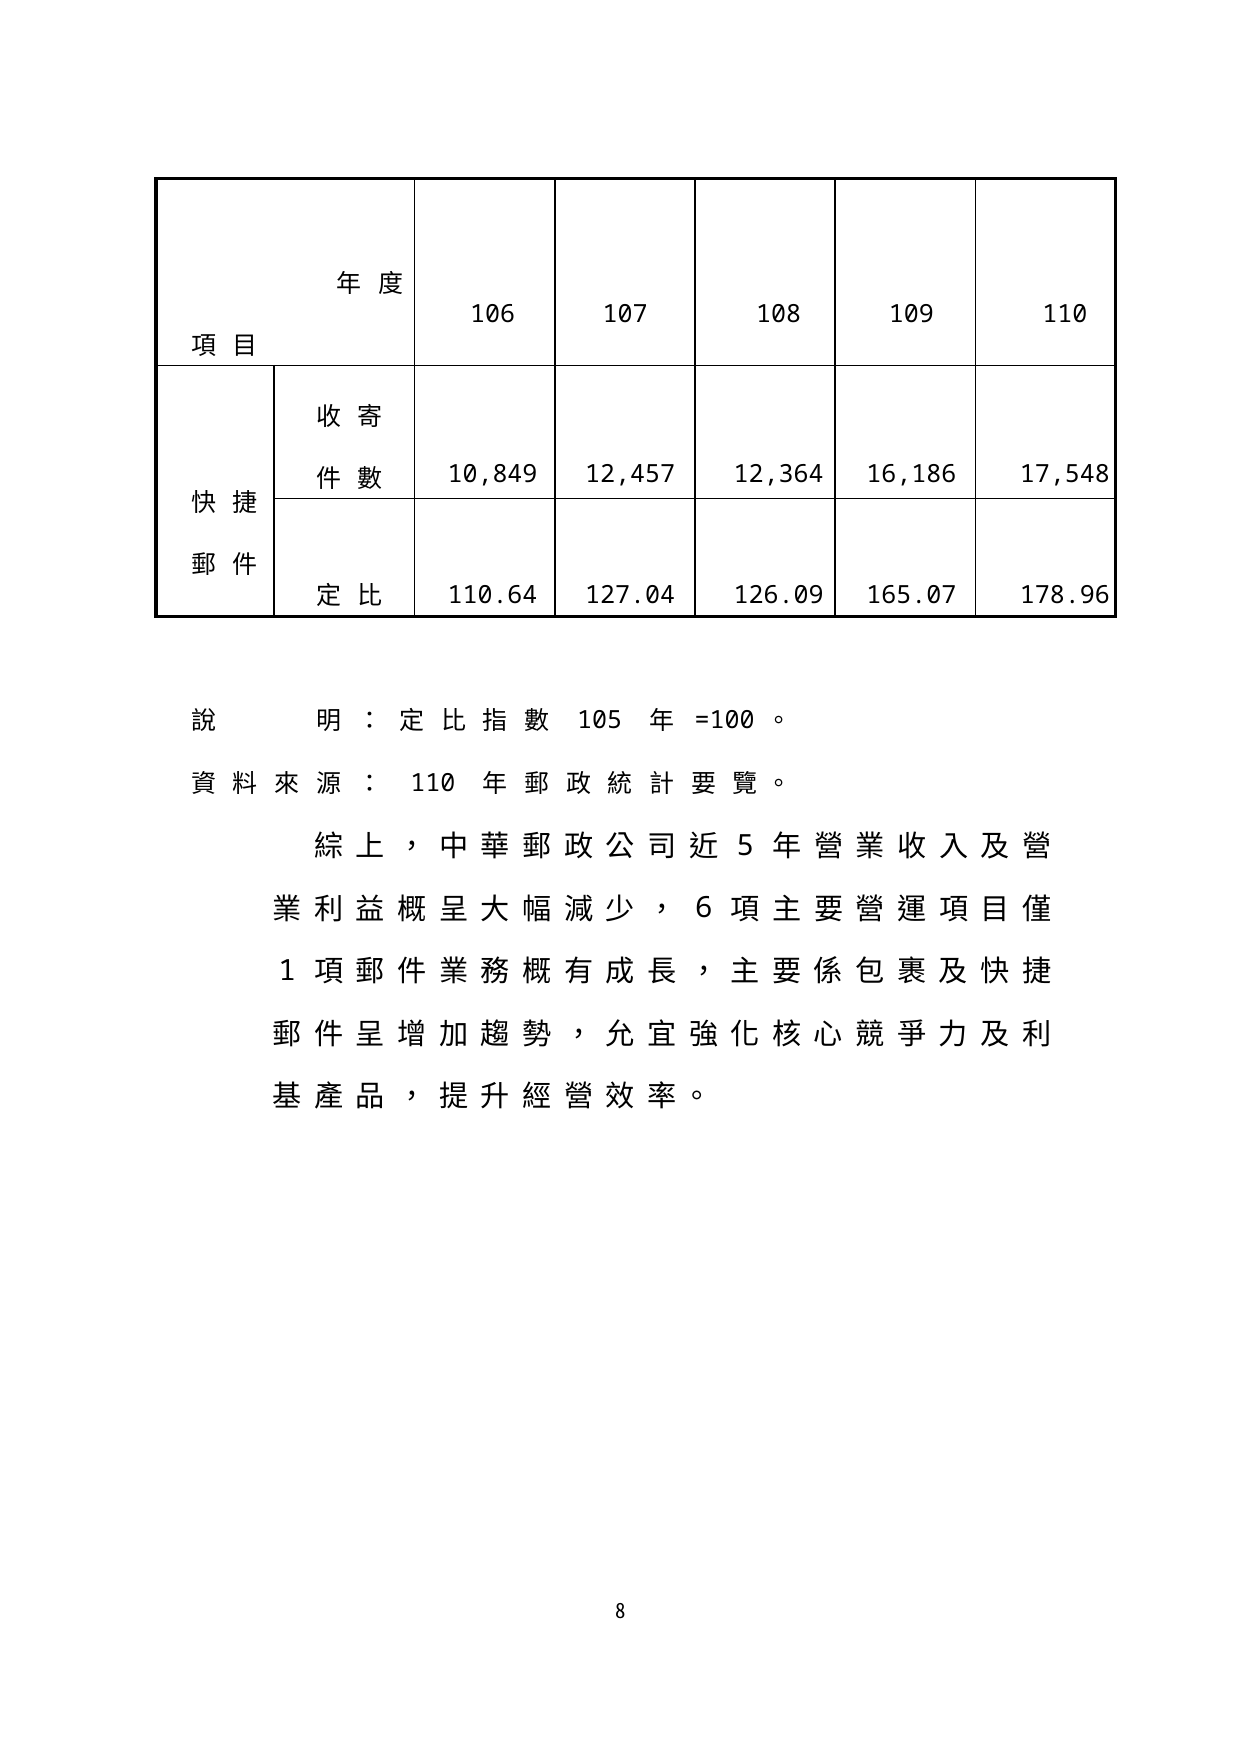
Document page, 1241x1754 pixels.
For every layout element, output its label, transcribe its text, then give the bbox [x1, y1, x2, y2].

table_cell 10,849 [415, 366, 554, 498]
table_cell 12,364 [696, 366, 834, 498]
table_header 106 [415, 180, 554, 365]
table_cell 定比 [275, 499, 414, 615]
table_cell 127.04 [556, 499, 694, 615]
table_cell 12,457 [556, 366, 694, 498]
table_cell 16,186 [836, 366, 975, 498]
table_cell 126.09 [696, 499, 834, 615]
table_cell 110.64 [415, 499, 554, 615]
table_cell 178.96 [976, 499, 1114, 615]
table_header 109 [836, 180, 975, 365]
table_cell 收寄件數 [275, 366, 414, 498]
table_cell 17,548 [976, 366, 1114, 498]
text 說 明：定比指數105年=100。 [153, 677, 1058, 740]
text 資料來源：110年郵政統計要覽。 [153, 740, 1058, 802]
table_header 110 [976, 180, 1114, 365]
table_cell 快捷郵件 [158, 366, 273, 615]
table_header 107 [556, 180, 694, 365]
text 綜上，中華郵政公司近5年營業收入及營業利益概呈大幅減少，6項主要營運項目僅1項郵件業務概有成長，主要係包裹及快捷郵件呈增加趨勢，允宜強化核心競爭力及利基產品，提升經營效率。 [242, 802, 1058, 1115]
table_header 年度 項目 [158, 180, 414, 365]
table_cell 165.07 [836, 499, 975, 615]
table_header 108 [696, 180, 834, 365]
